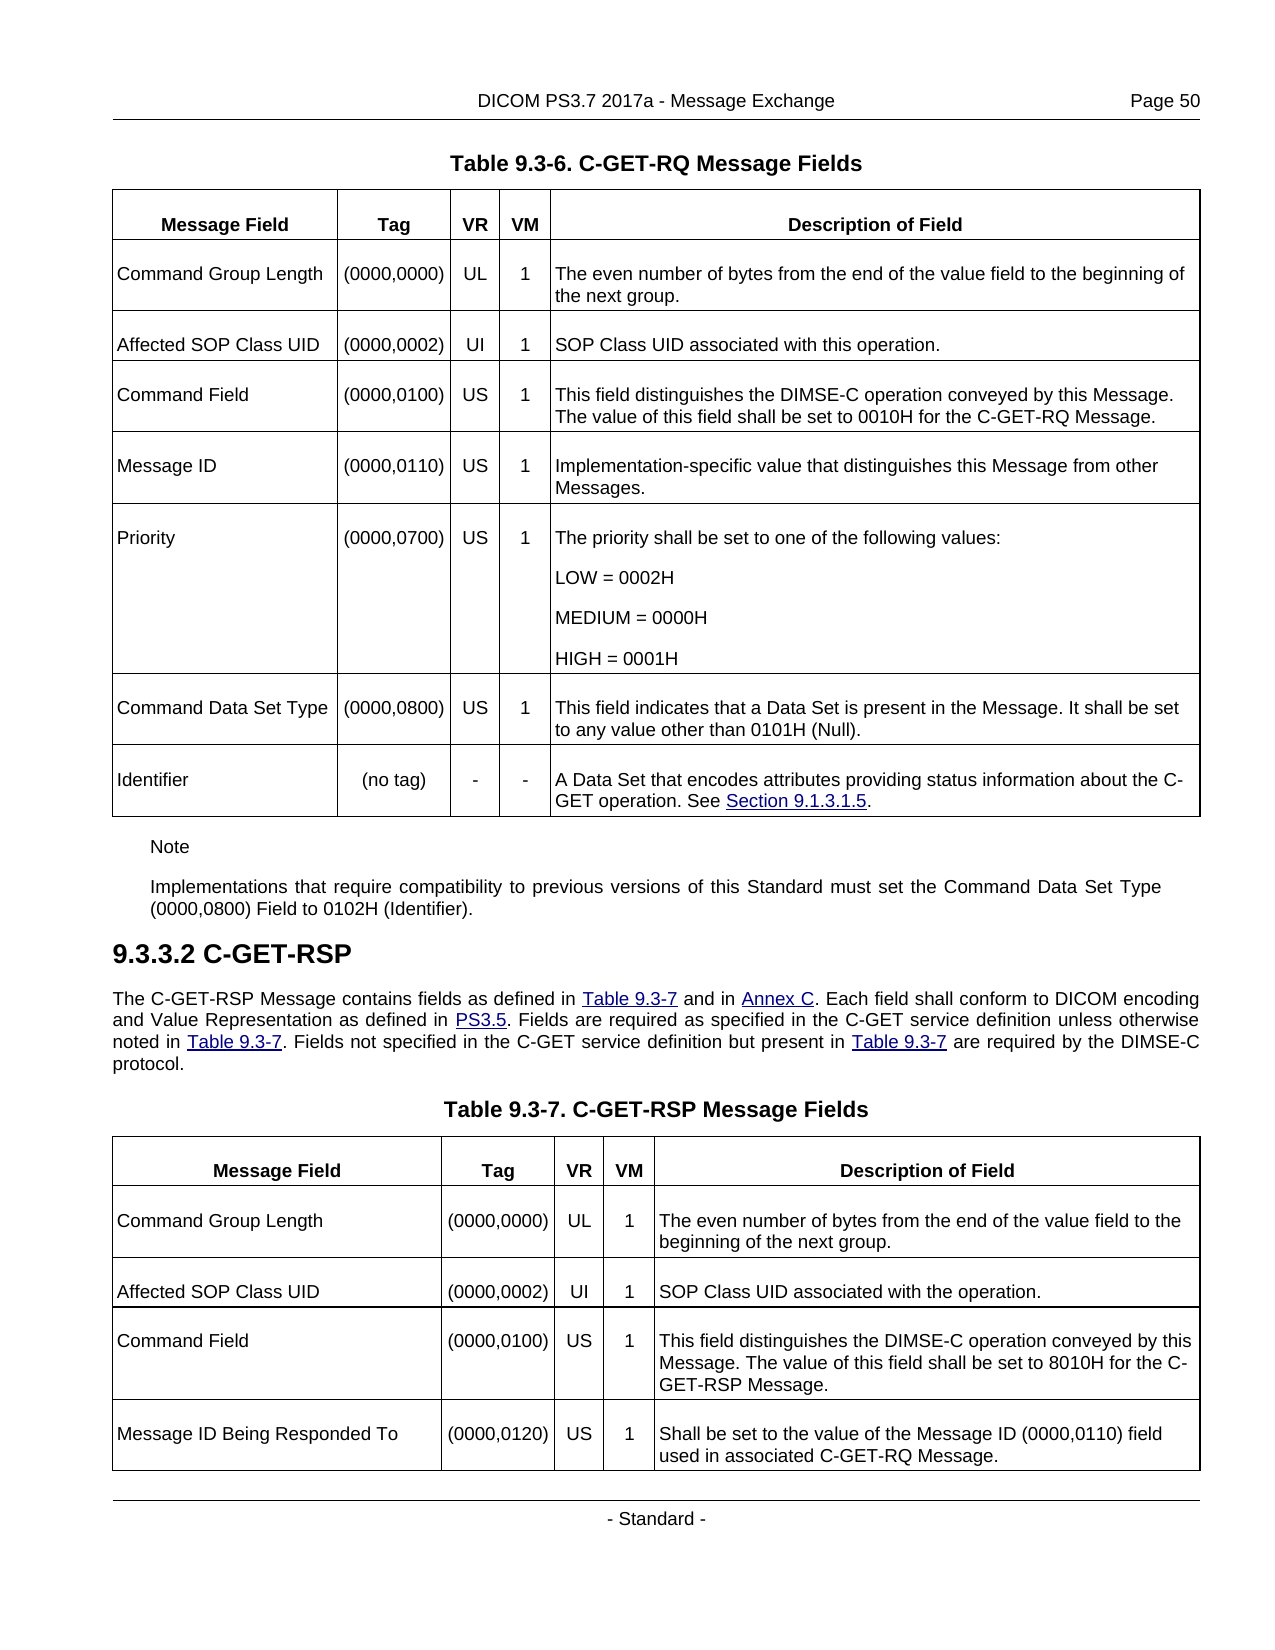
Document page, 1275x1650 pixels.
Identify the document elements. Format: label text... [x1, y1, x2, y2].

table_cell 1 [500, 674, 550, 744]
table_header Message Field [113, 1137, 441, 1185]
table_cell US [451, 504, 499, 673]
table_cell 1 [500, 240, 550, 310]
text Table 9.3-6. C-GET-RQ Message Fields [112, 150, 1200, 176]
table_cell - [451, 745, 499, 816]
table_cell Command Field [113, 361, 337, 431]
table_cell Priority [113, 504, 337, 673]
table_header VM [604, 1137, 654, 1185]
table_cell The even number of bytes from the end of the value field to the beginning of the next group. [551, 240, 1199, 310]
table_cell Implementation-specific value that distinguishes this Message from other Messages. [551, 432, 1199, 502]
table_cell 1 [604, 1400, 654, 1470]
table_cell The priority shall be set to one of the following values: LOW = 0002H MEDIUM = 0000H HIGH = 0001H [551, 504, 1199, 673]
table_cell This field distinguishes the DIMSE-C operation conveyed by this Message. The value of this field shall be set to 0010H for the C-GET-RQ Message. [551, 361, 1199, 431]
table_cell (0000,0100) [338, 361, 450, 431]
table_cell US [451, 361, 499, 431]
table_cell (0000,0120) [442, 1400, 554, 1470]
text Table 9.3-7. C-GET-RSP Message Fields [112, 1096, 1200, 1122]
table_header Tag [442, 1137, 554, 1185]
table_cell SOP Class UID associated with this operation. [551, 311, 1199, 360]
text 9.3.3.2 C-GET-RSP [112, 938, 1200, 969]
table_header Tag [338, 190, 450, 239]
table_cell A Data Set that encodes attributes providing status information about the C-GET operation. See Section 9.1.3.1.5. [551, 745, 1199, 816]
table_cell (0000,0110) [338, 432, 450, 502]
table_cell (0000,0002) [338, 311, 450, 360]
table_header Description of Field [551, 190, 1199, 239]
table_cell - [500, 745, 550, 816]
table_header VR [451, 190, 499, 239]
table_header Description of Field [655, 1137, 1199, 1185]
table_cell (0000,0000) [442, 1186, 554, 1257]
table_cell UI [451, 311, 499, 360]
table_cell (0000,0002) [442, 1258, 554, 1306]
table_cell Shall be set to the value of the Message ID (0000,0110) field used in associated C-GET-RQ Message. [655, 1400, 1199, 1470]
table_cell (0000,0800) [338, 674, 450, 744]
table_cell (0000,0000) [338, 240, 450, 310]
text Implementations that require compatibility to previous versions of this Standard must set the Command Data Set Type (0000,0800) Field to 0102H (Identifier). [150, 876, 1162, 919]
table_header VR [555, 1137, 603, 1185]
table_cell Affected SOP Class UID [113, 1258, 441, 1306]
table_cell US [555, 1400, 603, 1470]
table_cell Affected SOP Class UID [113, 311, 337, 360]
table_cell UL [451, 240, 499, 310]
table_cell Command Group Length [113, 240, 337, 310]
table_cell Message ID Being Responded To [113, 1400, 441, 1470]
table_header VM [500, 190, 550, 239]
table_cell 1 [500, 311, 550, 360]
table_cell This field indicates that a Data Set is present in the Message. It shall be set to any value other than 0101H (Null). [551, 674, 1199, 744]
table_cell 1 [604, 1258, 654, 1306]
table_cell 1 [500, 432, 550, 502]
table_header Message Field [113, 190, 337, 239]
table_cell Identifier [113, 745, 337, 816]
table_cell 1 [604, 1308, 654, 1399]
table_cell The even number of bytes from the end of the value field to the beginning of the next group. [655, 1186, 1199, 1257]
table_cell (0000,0700) [338, 504, 450, 673]
table_cell Message ID [113, 432, 337, 502]
table_cell Command Group Length [113, 1186, 441, 1257]
table_cell This field distinguishes the DIMSE-C operation conveyed by this Message. The value of this field shall be set to 8010H for the C-GET-RSP Message. [655, 1308, 1199, 1399]
table_cell Command Data Set Type [113, 674, 337, 744]
table_cell SOP Class UID associated with the operation. [655, 1258, 1199, 1306]
table_cell 1 [500, 361, 550, 431]
table_cell (no tag) [338, 745, 450, 816]
text The C-GET-RSP Message contains fields as defined in Table 9.3-7 and in Annex C. Each field shall conform to DICOM encoding and Value Representation as defined in PS3.5. Fields are required as specified in the C-GET service definition unless otherwise noted in Table 9.3-7. Fields not specified in the C-GET service definition but present in Table 9.3-7 are required by the DIMSE-C protocol. [112, 988, 1200, 1074]
table_cell US [451, 674, 499, 744]
table_cell US [451, 432, 499, 502]
table_cell 1 [604, 1186, 654, 1257]
table_cell UI [555, 1258, 603, 1306]
table_cell US [555, 1308, 603, 1399]
table_cell (0000,0100) [442, 1308, 554, 1399]
table_cell UL [555, 1186, 603, 1257]
text Note [150, 835, 1162, 857]
table_cell 1 [500, 504, 550, 673]
table_cell Command Field [113, 1308, 441, 1399]
